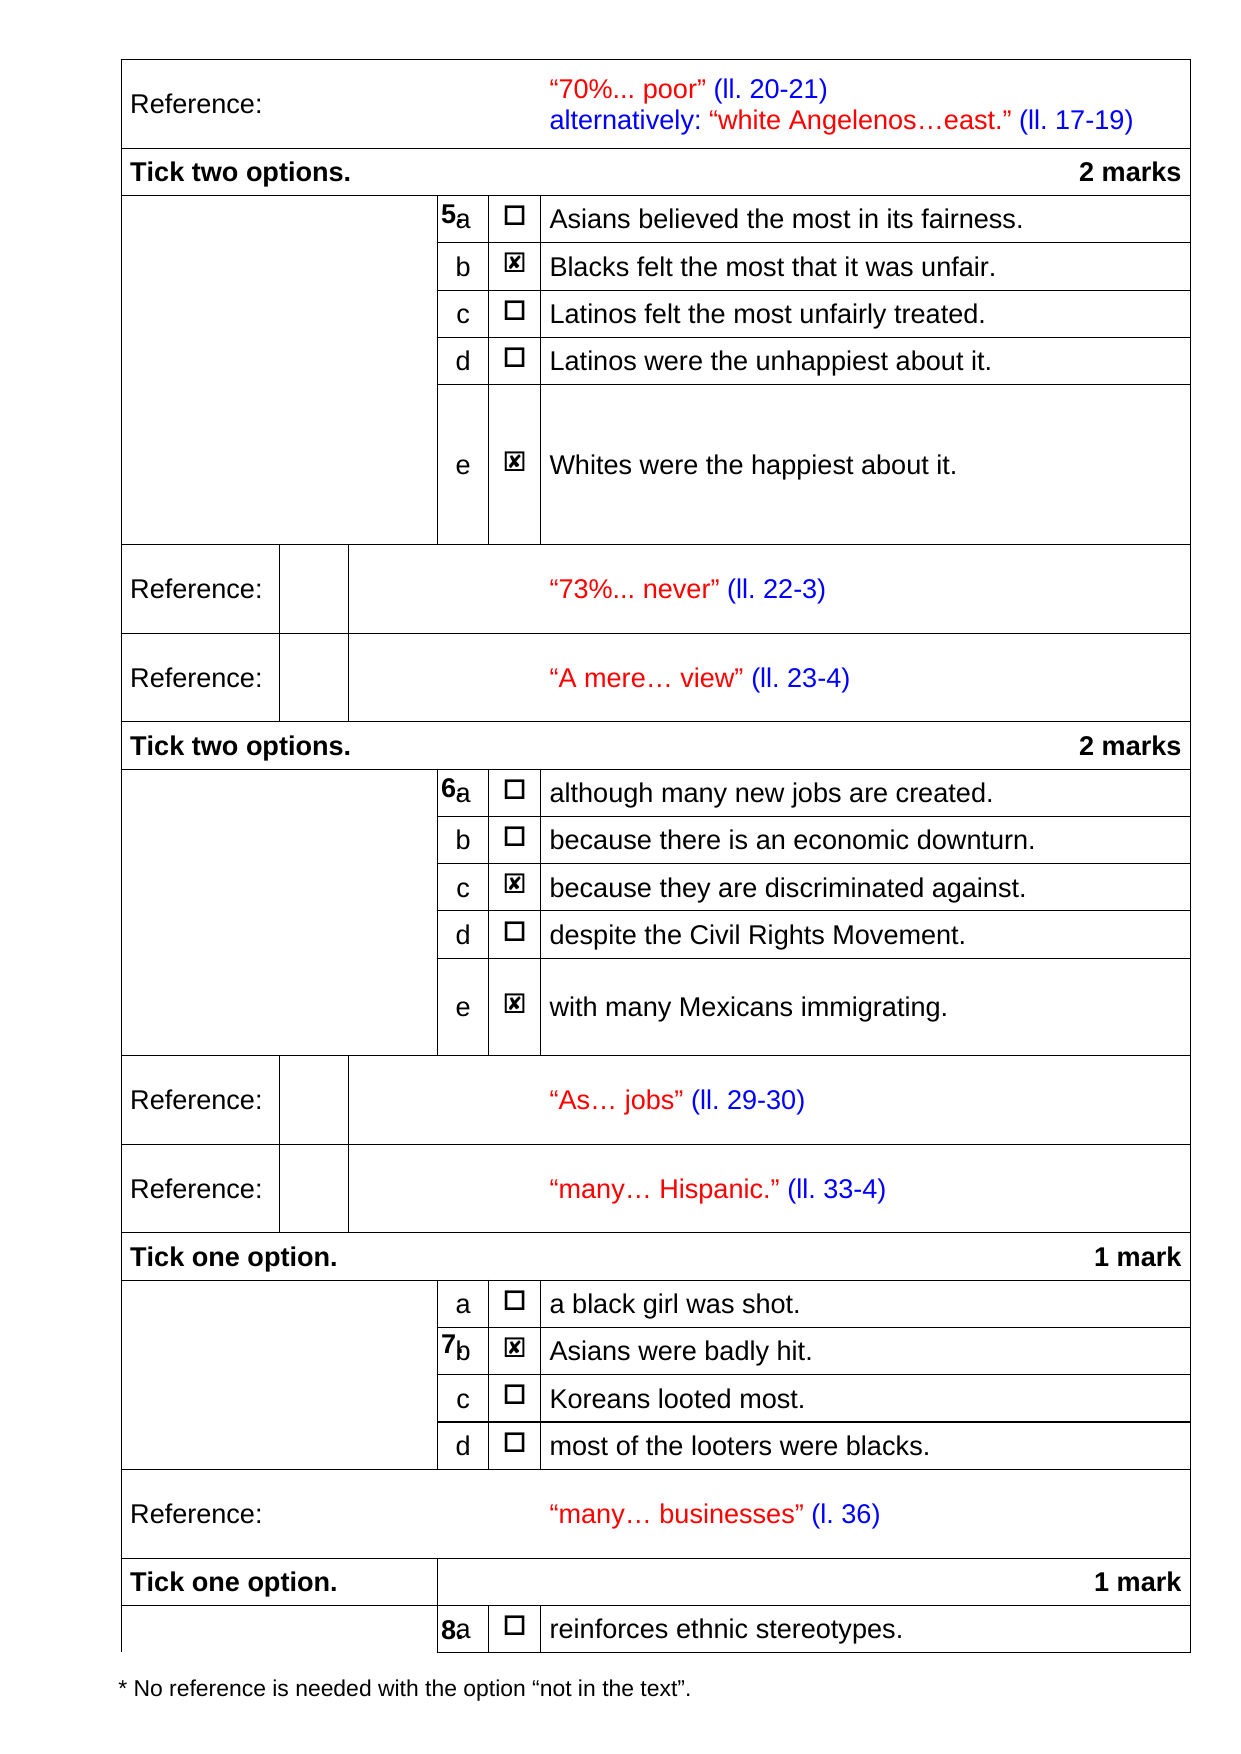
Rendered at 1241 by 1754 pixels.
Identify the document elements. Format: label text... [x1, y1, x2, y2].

table_cell “A mere… view” (ll. 23-4) [540, 634, 1190, 721]
table_cell with many Mexicans immigrating. [541, 959, 1190, 1055]
table_cell  [489, 243, 540, 289]
table_cell Asians were badly hit. [541, 1328, 1190, 1374]
table_cell Reference: [122, 634, 279, 721]
table_cell because there is an economic downturn. [541, 817, 1190, 863]
table_cell According to this article, “Crash” [122, 1606, 437, 1652]
table_cell  [489, 385, 540, 544]
table_cell  [489, 291, 540, 337]
table_cell [280, 634, 348, 721]
table_cell  [489, 770, 540, 816]
table_cell [438, 1559, 489, 1605]
table_cell  [489, 1328, 540, 1374]
table_cell [437, 1056, 489, 1144]
table_cell “70%... poor” (ll. 20-21) alternatively: “white Angelenos…east.” (ll. 17-19) [540, 60, 1190, 148]
table_cell 1 mark [540, 1559, 1190, 1605]
table_cell  [489, 959, 540, 1055]
table_cell a [438, 196, 488, 242]
table_cell [280, 1056, 348, 1144]
table_cell d [438, 338, 488, 384]
table_cell  [489, 911, 540, 958]
table_cell [437, 60, 489, 148]
table_cell Latinos were the unhappiest about it. [541, 338, 1190, 384]
table_cell Reference: [122, 545, 279, 633]
table_cell [489, 1470, 540, 1557]
table_cell  [489, 864, 540, 910]
table_cell c [438, 291, 488, 337]
table_cell a [438, 1606, 488, 1652]
table_cell Koreans looted most. [541, 1375, 1190, 1421]
table_cell  [489, 1375, 540, 1421]
table_cell Tick one option. [122, 1559, 437, 1605]
table_cell c [438, 864, 488, 910]
table_cell although many new jobs are created. [541, 770, 1190, 816]
table_cell d [438, 911, 488, 958]
table_cell c [438, 1375, 488, 1421]
table_cell [489, 722, 540, 768]
table_cell b [438, 243, 488, 289]
table_cell “73%... never” (ll. 22-3) [540, 545, 1190, 633]
table_cell  [489, 1281, 540, 1327]
table_cell [489, 545, 540, 633]
table_cell reinforces ethnic stereotypes. [541, 1606, 1190, 1652]
table_cell “As… jobs” (ll. 29-30) [540, 1056, 1190, 1144]
table_cell Reference: [122, 1470, 437, 1557]
table_cell  [489, 1423, 540, 1469]
table_cell [437, 1145, 489, 1232]
table_cell [349, 1056, 437, 1144]
table_cell  [489, 1606, 540, 1652]
table_cell 1 mark [540, 1233, 1190, 1279]
table_cell [489, 1233, 540, 1279]
table_cell [349, 634, 437, 721]
table_cell [489, 1056, 540, 1144]
table_cell  [489, 196, 540, 242]
table_cell 2 marks [540, 149, 1190, 195]
table_cell 2 marks [540, 722, 1190, 768]
table_cell [280, 545, 348, 633]
table_cell Tick two options. [122, 722, 437, 768]
table_cell Reference: [122, 1145, 279, 1232]
table_cell [349, 1145, 437, 1232]
table_cell e [438, 385, 488, 544]
table_cell [437, 545, 489, 633]
table_cell [489, 60, 540, 148]
table_cell b [438, 817, 488, 863]
table_cell  [489, 817, 540, 863]
table_cell [489, 634, 540, 721]
table_cell b [438, 1328, 488, 1374]
table_cell “many… businesses” (l. 36) [540, 1470, 1190, 1557]
table_cell most of the looters were blacks. [541, 1423, 1190, 1469]
table_cell a [438, 770, 488, 816]
table_cell d [438, 1423, 488, 1469]
table_cell [437, 1470, 489, 1557]
table_cell Tick one option. [122, 1233, 437, 1279]
table_cell [437, 722, 489, 768]
table_cell Blacks felt the most that it was unfair. [541, 243, 1190, 289]
table_cell  [489, 338, 540, 384]
table_cell [437, 149, 489, 195]
table_cell Reference: [122, 60, 437, 148]
table_cell [489, 1145, 540, 1232]
table_cell [489, 1559, 540, 1605]
table_cell “many… Hispanic.” (ll. 33-4) [540, 1145, 1190, 1232]
table_cell Tick two options. [122, 149, 437, 195]
table_cell Some believe that blacks cannot easily find employment [122, 770, 437, 1055]
table_cell Latinos felt the most unfairly treated. [541, 291, 1190, 337]
table_cell In the 1992 riots [122, 1281, 437, 1469]
table_cell despite the Civil Rights Movement. [541, 911, 1190, 958]
table_cell a [438, 1281, 488, 1327]
table_cell Reference: [122, 1056, 279, 1144]
table_cell [489, 149, 540, 195]
table_cell e [438, 959, 488, 1055]
table_cell Asians believed the most in its fairness. [541, 196, 1190, 242]
table_cell In 2005, polls among ethnic groups about police treatment in LA showed that [122, 196, 437, 544]
table_cell [349, 545, 437, 633]
table_cell Whites were the happiest about it. [541, 385, 1190, 544]
table_cell a black girl was shot. [541, 1281, 1190, 1327]
table_cell [437, 634, 489, 721]
table_cell [437, 1233, 489, 1279]
table_cell [280, 1145, 348, 1232]
table_cell because they are discriminated against. [541, 864, 1190, 910]
